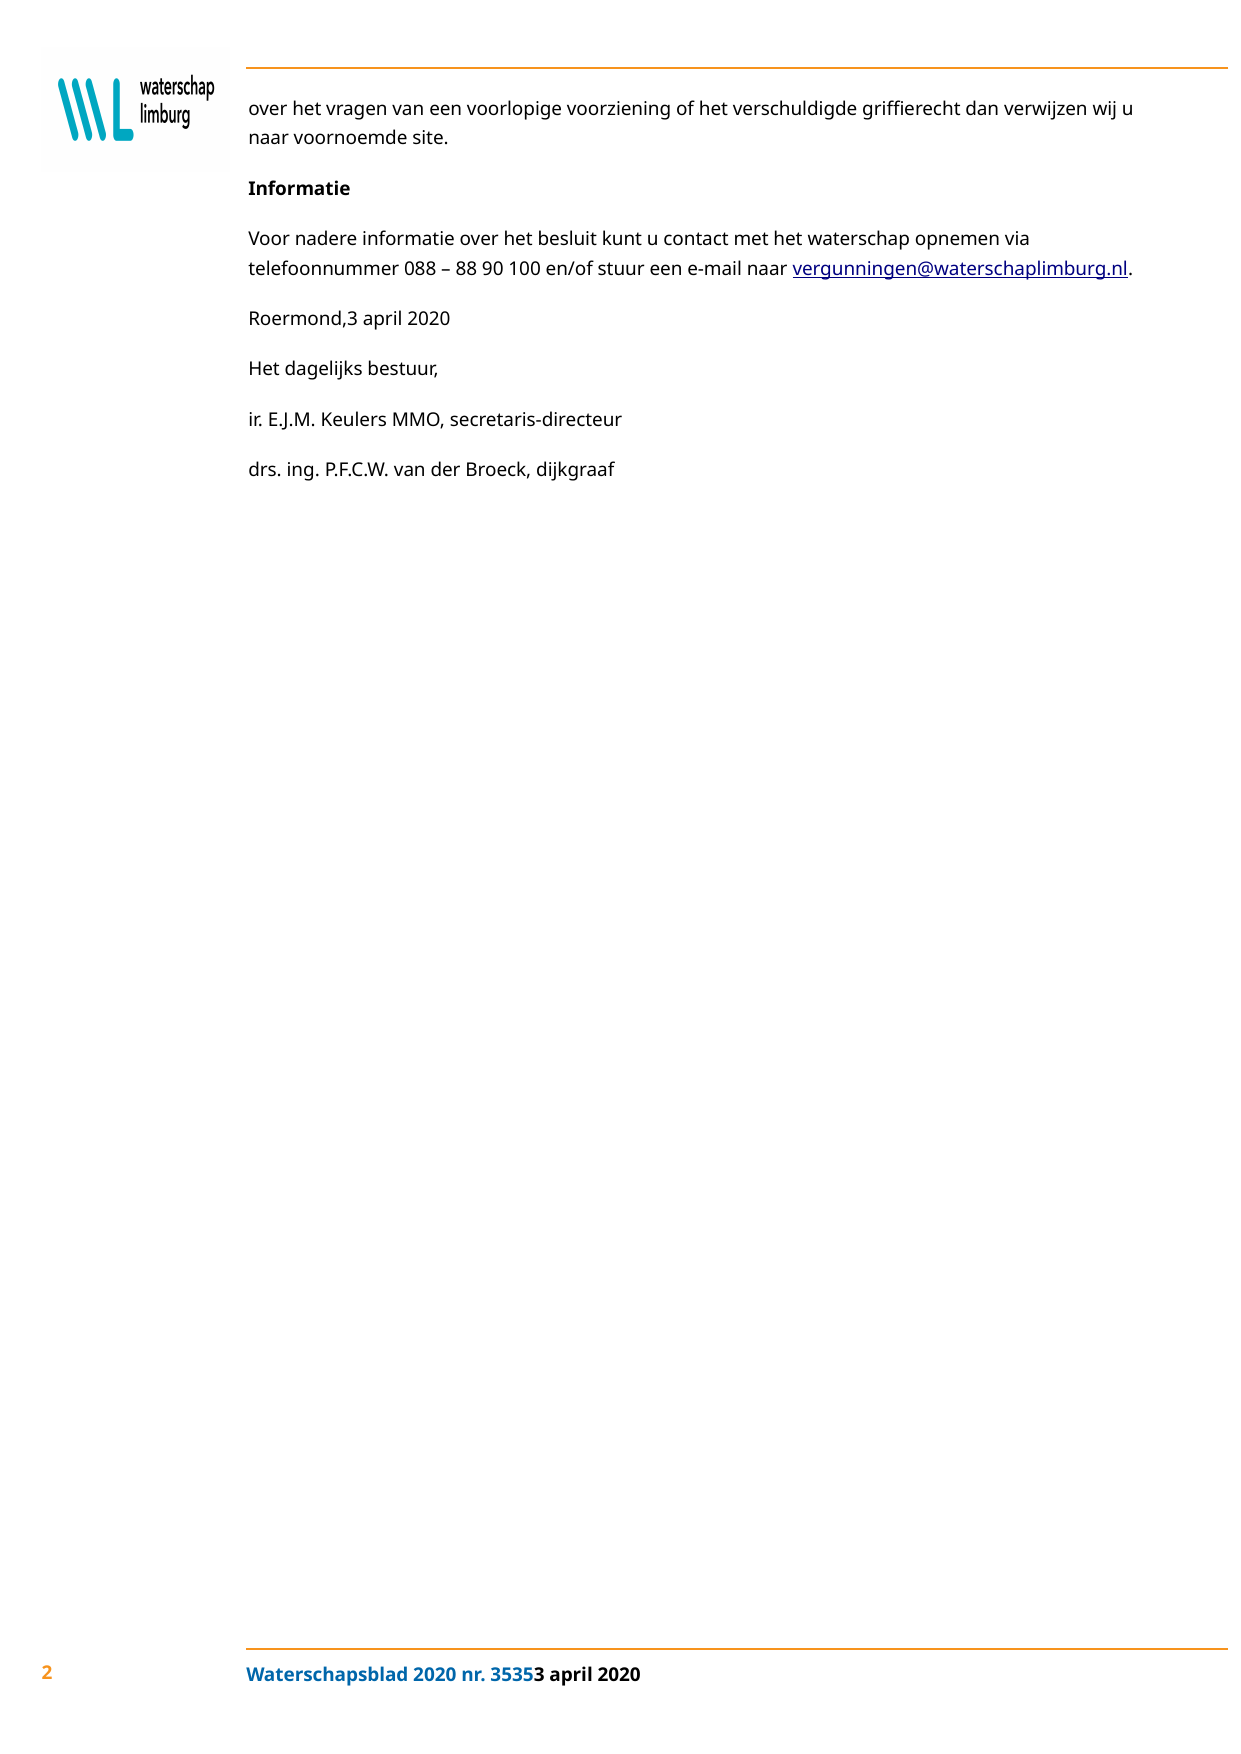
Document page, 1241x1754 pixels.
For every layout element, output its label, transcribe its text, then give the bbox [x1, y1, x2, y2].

text Het dagelijks bestuur, [248, 356, 1152, 381]
text over het vragen van een voorlopige voorziening of het verschuldigde griffierecht dan verwijzen wij u naar voornoemde site. [248, 95, 1152, 150]
text ir. E.J.M. Keulers MMO, secretaris-directeur [248, 406, 1152, 432]
text Voor nadere informatie over het besluit kunt u contact met het waterschap opnemen via telefoonnummer 088 – 88 90 100 en/of stuur een e-mail naar vergunningen@waterschaplimburg.nl. [248, 225, 1152, 281]
text drs. ing. P.F.C.W. van der Broeck, dijkgraaf [248, 456, 1152, 482]
picture [41, 47, 231, 172]
text Roermond,3 april 2020 [248, 305, 1152, 331]
text Informatie [248, 175, 1152, 201]
